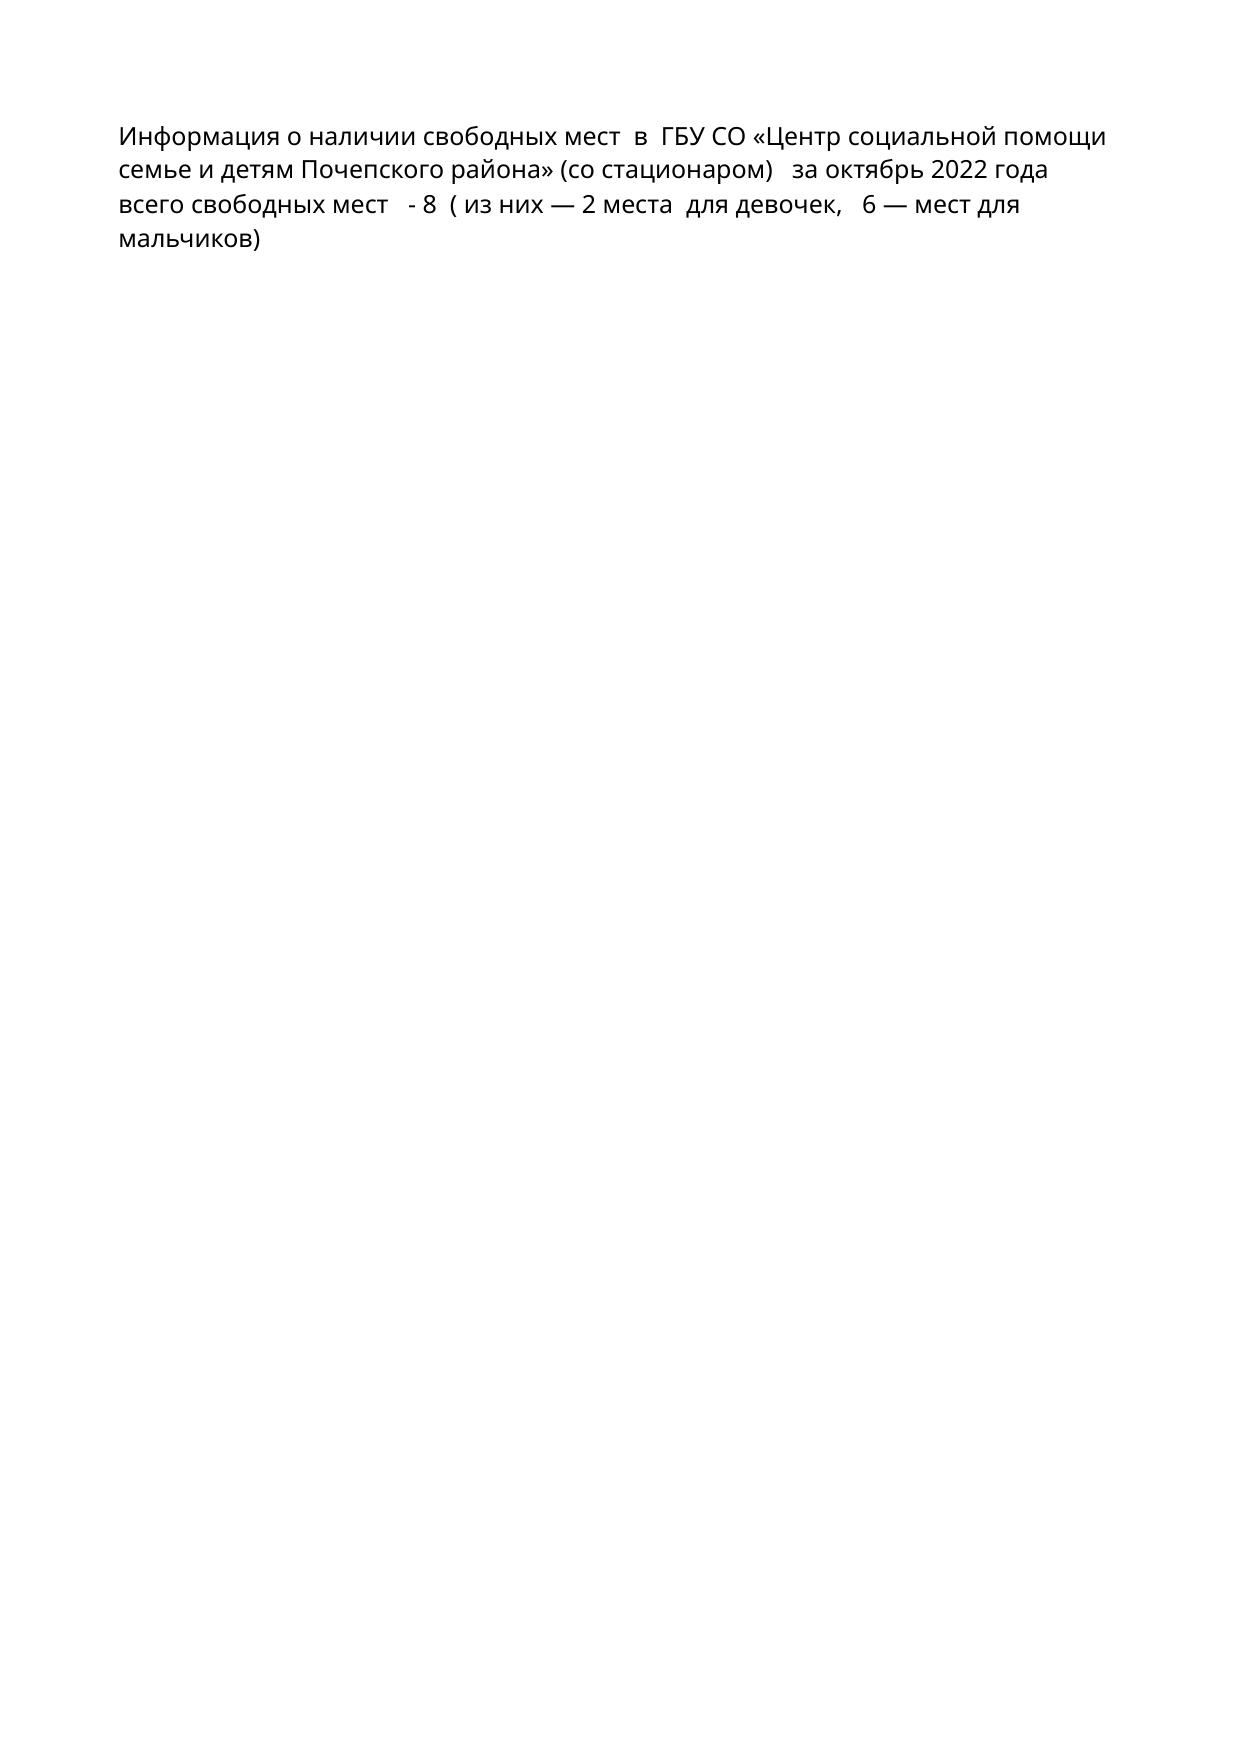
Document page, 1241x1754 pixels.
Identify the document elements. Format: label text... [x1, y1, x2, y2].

text всего свободных мест - 8 ( из них — 2 места для девочек, 6 — мест для мальчиков) [118, 186, 1122, 254]
text Информация о наличии свободных мест в ГБУ СО «Центр социальной помощи семье и детям Почепского района» (со стационаром) за октябрь 2022 года [118, 118, 1122, 186]
